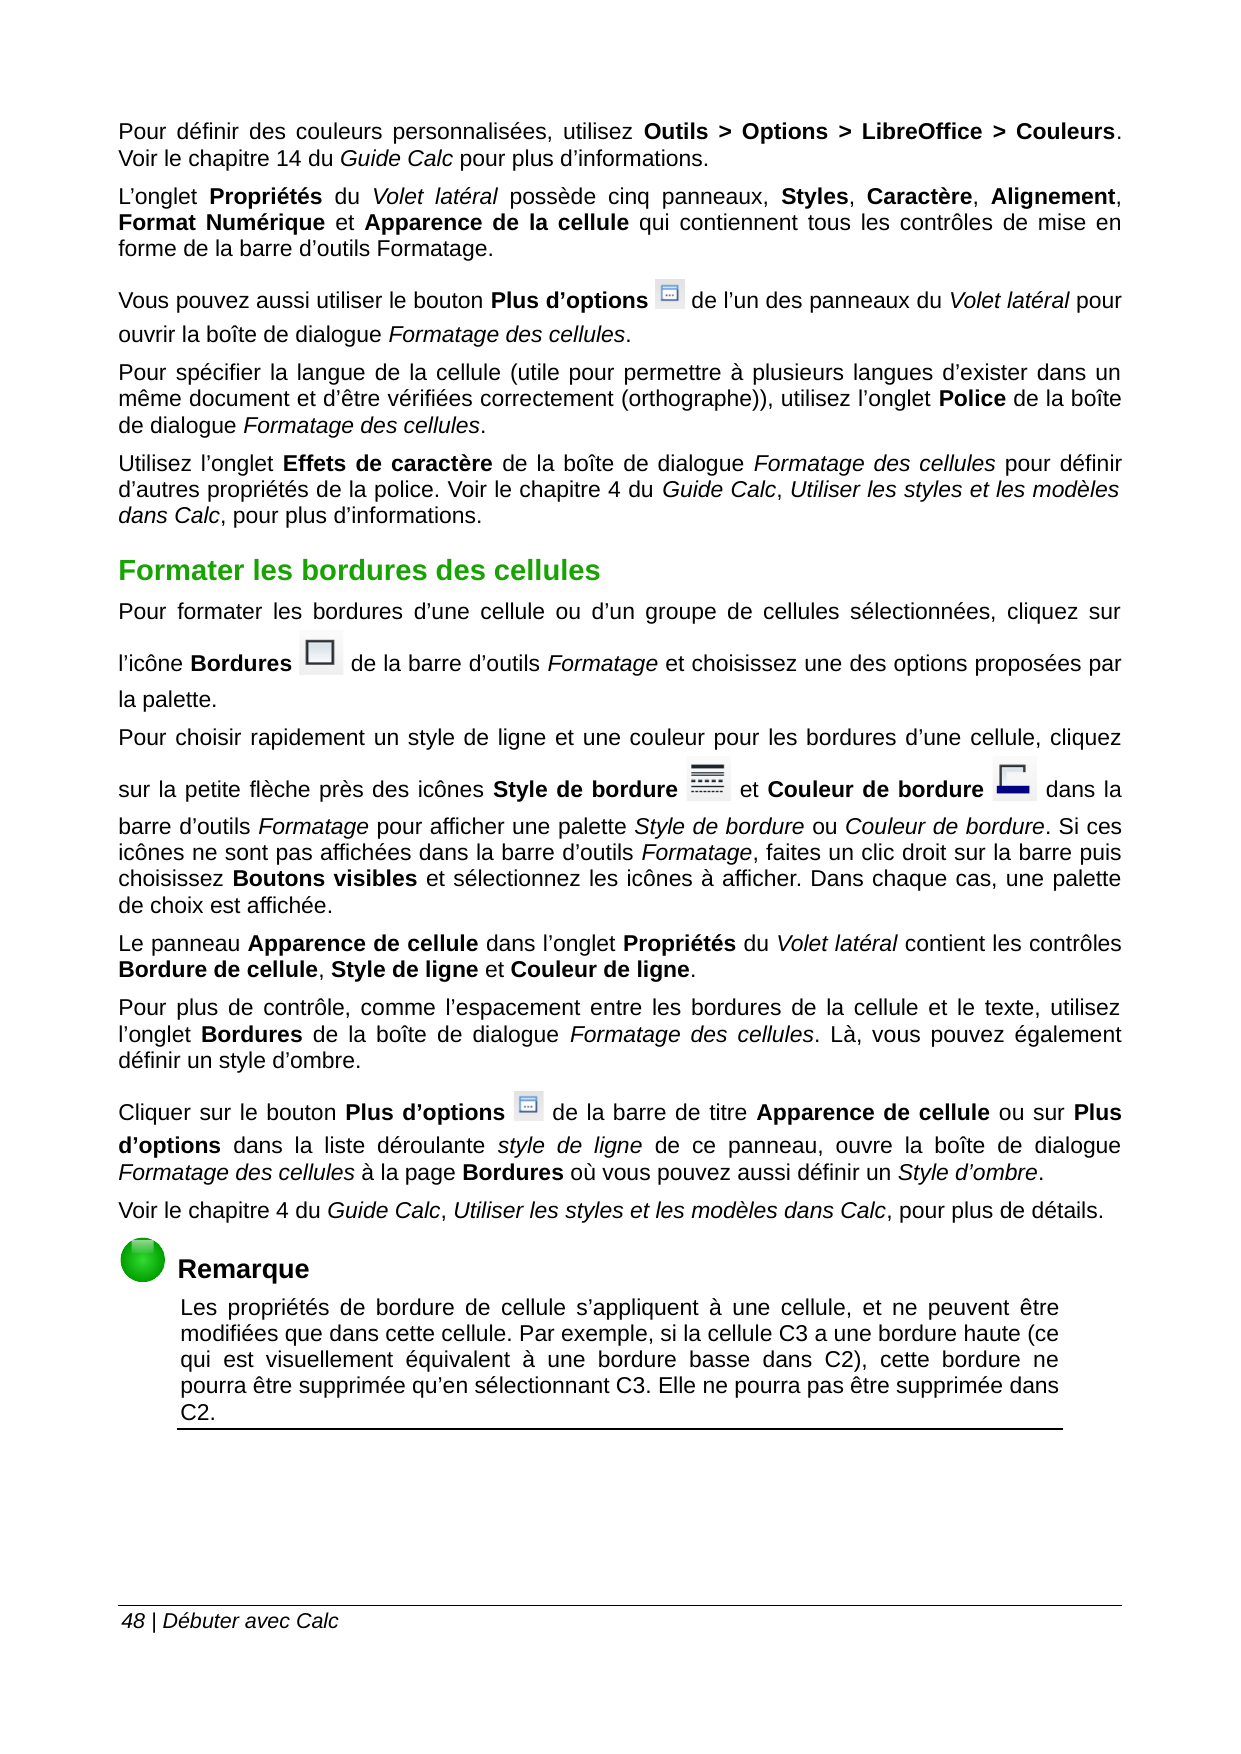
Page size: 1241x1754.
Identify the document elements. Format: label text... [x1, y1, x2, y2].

picture [299, 630, 344, 675]
text Voir le chapitre 4 du Guide Calc, Utiliser les styles et les modèles dans Calc, pour plus de détails. [118, 1197, 1122, 1223]
text Pour spécifier la langue de la cellule (utile pour permettre à plusieurs langues d’exister dans un même document et d’être vérifiées correctement (orthographe)), utilisez l’onglet Police de la boîte de dialogue Formatage des cellules. [118, 359, 1122, 438]
text L’onglet Propriétés du Volet latéral possède cinq panneaux, Styles, Caractère, Alignement, Format Numérique et Apparence de la cellule qui contiennent tous les contrôles de mise en forme de la barre d’outils Formatage. [118, 183, 1122, 262]
picture [655, 279, 685, 309]
text Pour définir des couleurs personnalisées, utilisez Outils > Options > LibreOffice > Couleurs. Voir le chapitre 14 du Guide Calc pour plus d’informations. [118, 118, 1122, 171]
subtitle Formater les bordures des cellules [118, 552, 1122, 586]
text Pour plus de contrôle, comme l’espacement entre les bordures de la cellule et le texte, utilisez l’onglet Bordures de la boîte de dialogue Formatage des cellules. Là, vous pouvez également définir un style d’ombre. [118, 994, 1122, 1073]
text Vous pouvez aussi utiliser le bouton Plus d’options de l’un des panneaux du Volet latéral pour ouvrir la boîte de dialogue Formatage des cellules. [118, 273, 1122, 347]
text Cliquer sur le bouton Plus d’options de la barre de titre Apparence de cellule ou sur Plus d’options dans la liste déroulante style de ligne de ce panneau, ouvre la boîte de dialogue Formatage des cellules à la page Bordures où vous pouvez aussi définir un Style d’ombre. [118, 1085, 1122, 1185]
picture [992, 756, 1037, 801]
picture [686, 756, 731, 801]
text Pour choisir rapidement un style de ligne et une couleur pour les bordures d’une cellule, cliquez sur la petite flèche près des icônes Style de bordure et Couleur de bordure dans la barre d’outils Formatage pour afficher une palette Style de bordure ou Couleur de bordure. Si ces icônes ne sont pas affichées dans la barre d’outils Formatage, faites un clic droit sur la barre puis choisissez Boutons visibles et sélectionnez les icônes à afficher. Dans chaque cas, une palette de choix est affichée. [118, 724, 1122, 918]
subtitle Remarque [118, 1235, 1122, 1284]
text Pour formater les bordures d’une cellule ou d’un groupe de cellules sélectionnées, cliquez sur l’icône Bordures de la barre d’outils Formatage et choisissez une des options proposées par la palette. [118, 598, 1122, 712]
picture [513, 1091, 544, 1121]
text Utilisez l’onglet Effets de caractère de la boîte de dialogue Formatage des cellules pour définir d’autres propriétés de la police. Voir le chapitre 4 du Guide Calc, Utiliser les styles et les modèles dans Calc, pour plus d’informations. [118, 450, 1122, 529]
text Les propriétés de bordure de cellule s’appliquent à une cellule, et ne peuvent être modifiées que dans cette cellule. Par exemple, si la cellule C3 a une bordure haute (ce qui est visuellement équivalent à une bordure basse dans C2), cette bordure ne pourra être supprimée qu’en sélectionnant C3. Elle ne pourra pas être supprimée dans C2. [177, 1290, 1063, 1428]
text Le panneau Apparence de cellule dans l’onglet Propriétés du Volet latéral contient les contrôles Bordure de cellule, Style de ligne et Couleur de ligne. [118, 930, 1122, 982]
